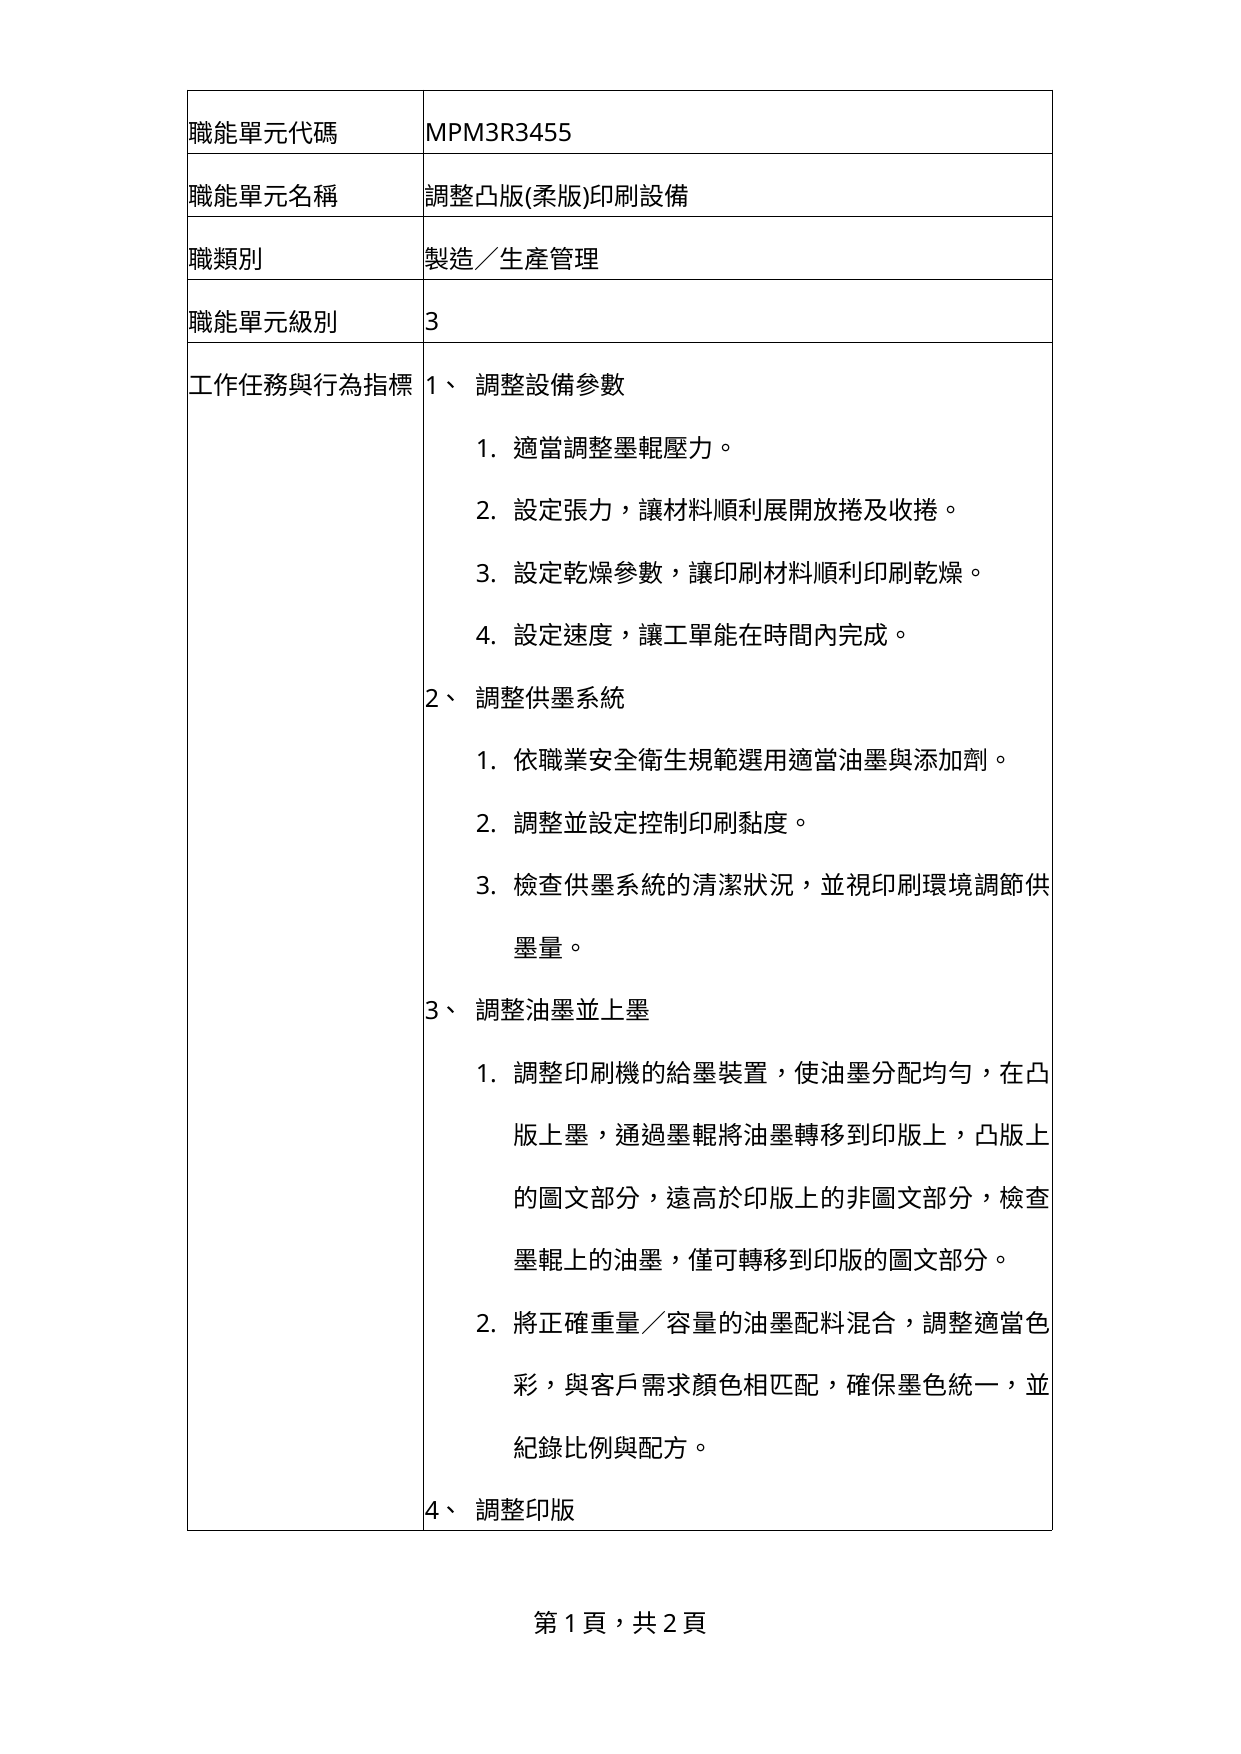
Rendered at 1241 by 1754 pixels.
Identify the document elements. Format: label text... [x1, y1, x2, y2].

table_header 職能單元代碼 [188, 91, 423, 152]
table_cell 3 [424, 280, 1052, 342]
table_cell 製造／生產管理 [424, 217, 1052, 278]
table_cell 職能單元名稱 [188, 154, 423, 216]
table_cell 工作任務與行為指標 [188, 343, 423, 1529]
table_header MPM3R3455 [424, 91, 1052, 152]
table_cell 職能單元級別 [188, 280, 423, 342]
table_cell 職類別 [188, 217, 423, 278]
table_cell 調整凸版(柔版)印刷設備 [424, 154, 1052, 216]
table_cell 調整設備參數 適當調整墨輥壓力。 設定張力，讓材料順利展開放捲及收捲。 設定乾燥參數，讓印刷材料順利印刷乾燥。 設定速度，讓工單能在時間內完成。 調整供墨系統 依職業安全衛生規範選用適當油墨與添加劑。 調整並設定控制印刷黏度。 檢查供墨系統的清潔狀況，並視印刷環境調節供墨量。 調整油墨並上墨 調整印刷機的給墨裝置，使油墨分配均勻，在凸版上墨，通過墨輥將油墨轉移到印版上，凸版上的圖文部分，遠高於印版上的非圖文部分，檢查墨輥上的油墨，僅可轉移到印版的圖文部分。 將正確重量／容量的油墨配料混合，調整適當色彩，與客戶需求顏色相匹配，確保墨色統一，並紀錄比例與配方。 調整印版 對印版進行墊版、固定及調整印版，使印版規格符合要求，並使圖文準確套印，圖案精美。 調整壓印滾筒 檢視壓力滾筒運作，壓力滾筒施壓給紙張，確認壓力足夠進紙順利，透過加壓讓印版上的由墨，在紙張上轉印出圖案，並達成轉印紙張的圖像效果。 若圖像未達標準，應調整壓印滾筒，使圖像更完整清晰。 [424, 343, 1052, 1529]
